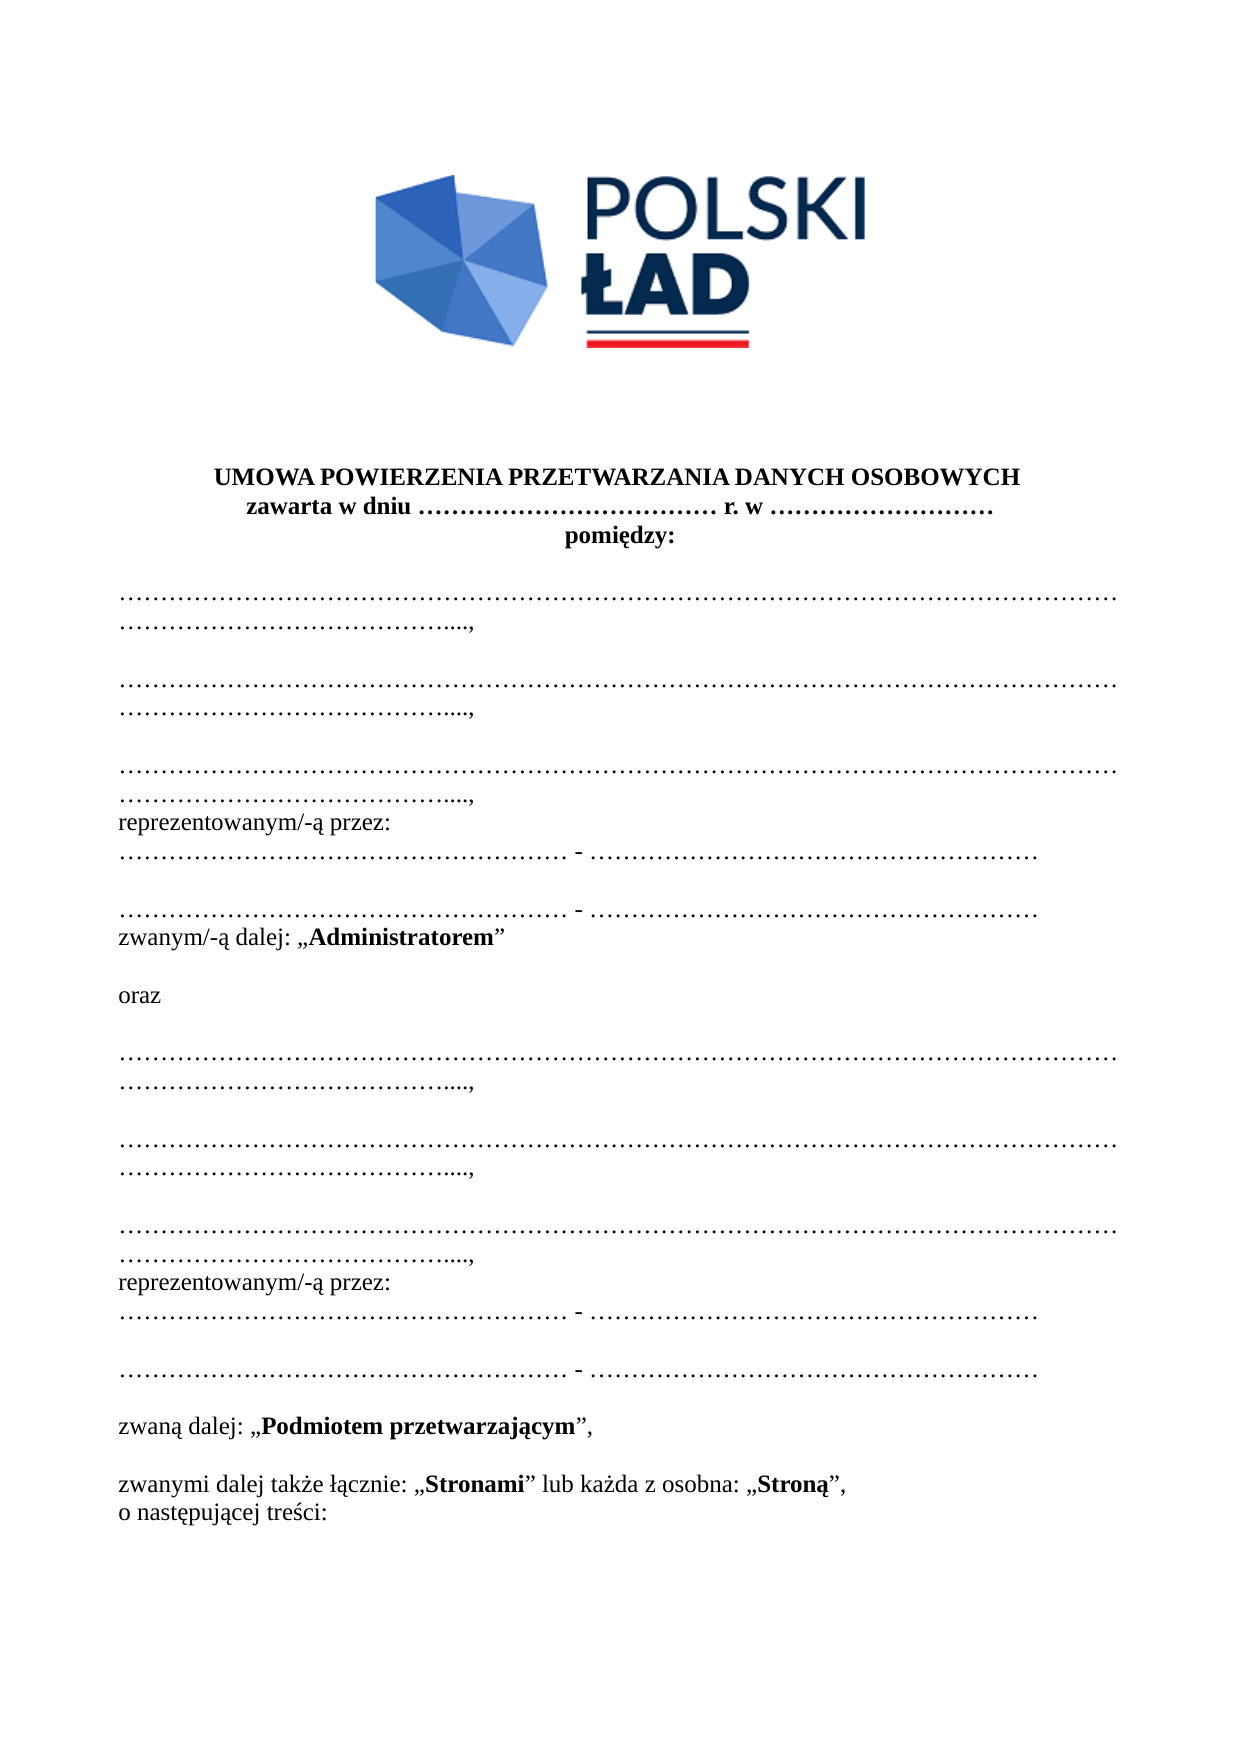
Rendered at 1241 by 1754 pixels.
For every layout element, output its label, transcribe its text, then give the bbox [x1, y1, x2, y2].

text reprezentowanym/-ą przez: [118, 1267, 1122, 1296]
text ……………………………………………………………………………………………………………………………………………...., [118, 1124, 1122, 1181]
text ……………………………………………… - ……………………………………………… [118, 836, 1122, 865]
text reprezentowanym/-ą przez: [118, 807, 1122, 836]
text ……………………………………………… - ……………………………………………… [118, 894, 1122, 922]
text zawarta w dniu ……………………………… r. w ……………………… [118, 491, 1122, 520]
text zwanymi dalej także łącznie: „Stronami” lub każda z osobna: „Stroną”, [118, 1469, 1122, 1497]
text oraz [118, 980, 1122, 1009]
text UMOWA POWIERZENIA PRZETWARZANIA DANYCH OSOBOWYCH [118, 462, 1122, 491]
text zwaną dalej: „Podmiotem przetwarzającym”, [118, 1411, 1122, 1440]
text ……………………………………………………………………………………………………………………………………………...., [118, 577, 1122, 635]
text ……………………………………………………………………………………………………………………………………………...., [118, 1037, 1122, 1095]
text o następującej treści: [118, 1497, 1122, 1526]
picture [375, 175, 865, 348]
text ……………………………………………………………………………………………………………………………………………...., [118, 1210, 1122, 1267]
text ……………………………………………………………………………………………………………………………………………...., [118, 664, 1122, 721]
text zwanym/-ą dalej: „Administratorem” [118, 922, 1122, 951]
text pomiędzy: [118, 520, 1122, 549]
text ……………………………………………… - ……………………………………………… [118, 1296, 1122, 1325]
text ……………………………………………… - ……………………………………………… [118, 1354, 1122, 1382]
text ……………………………………………………………………………………………………………………………………………...., [118, 750, 1122, 807]
